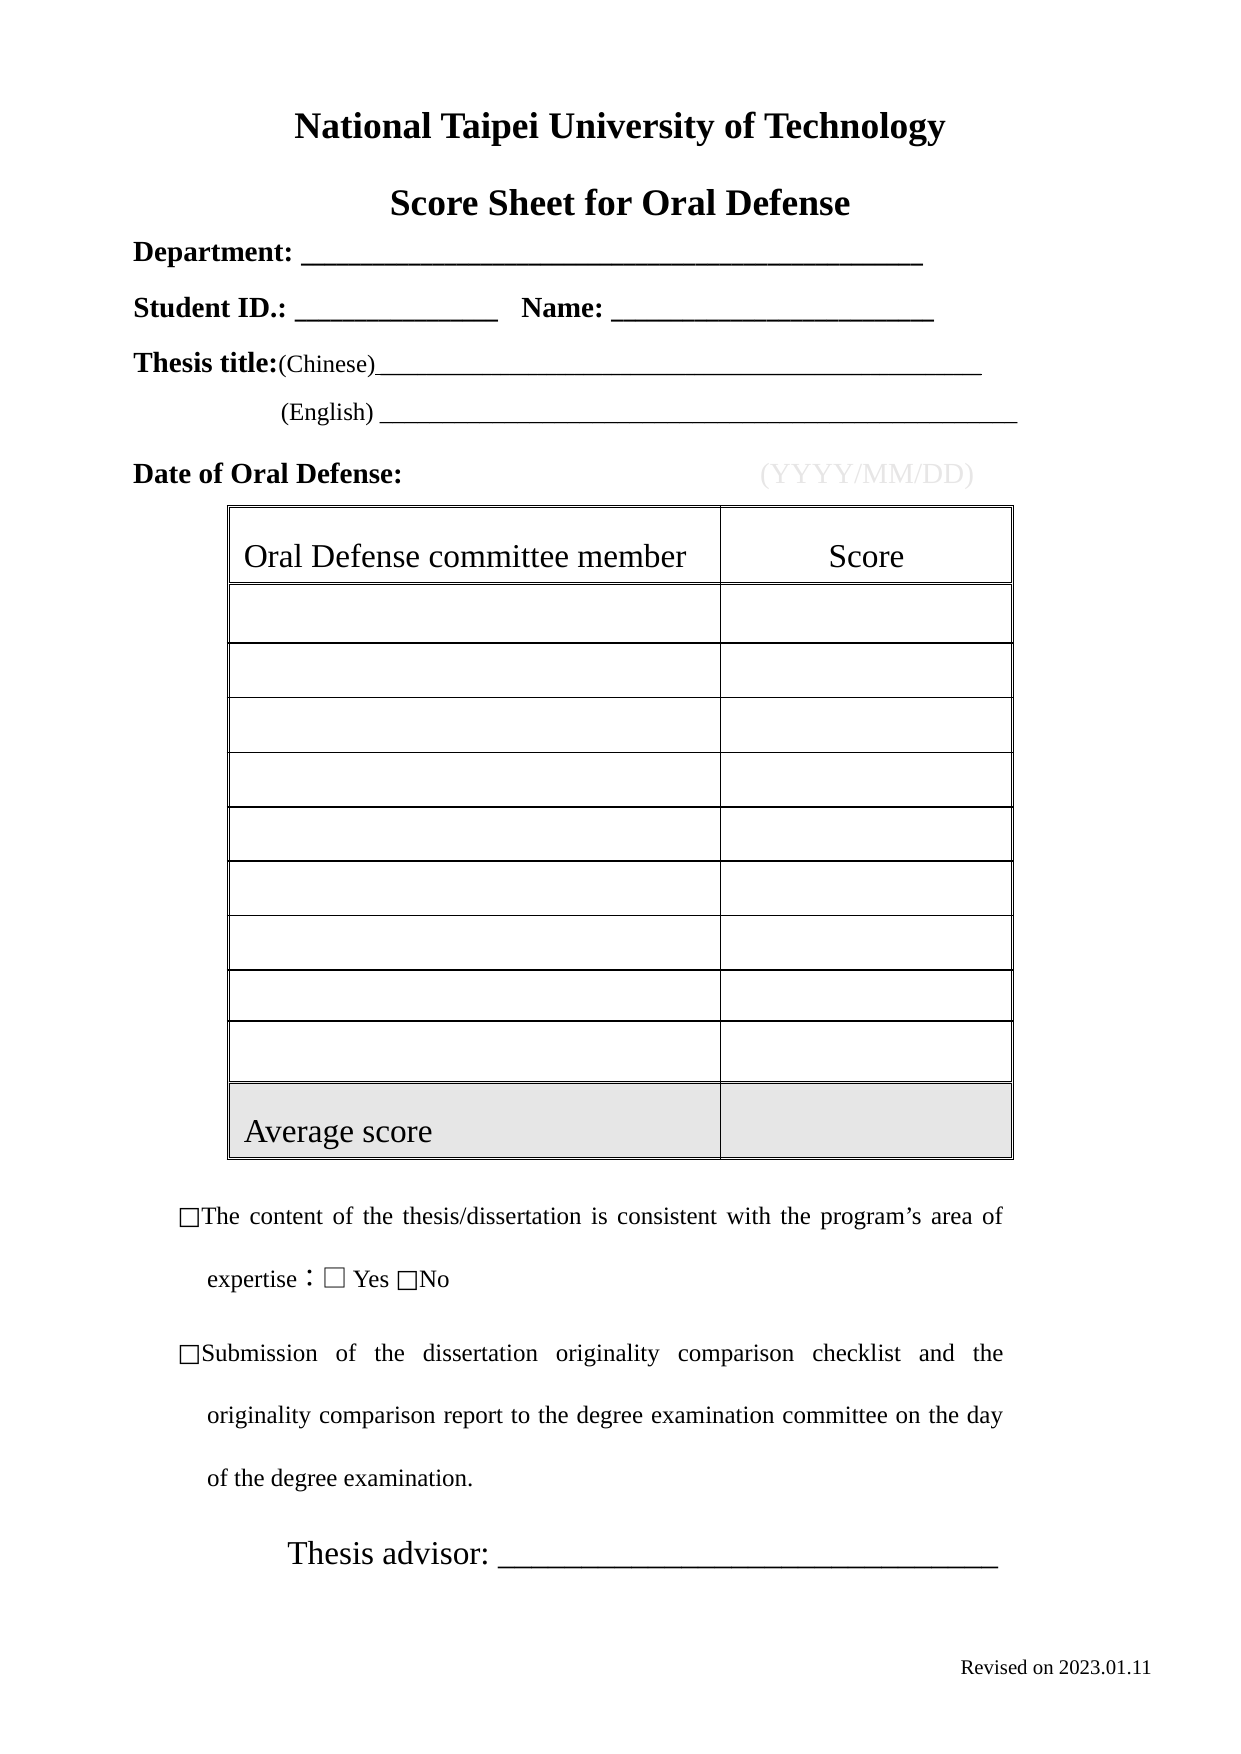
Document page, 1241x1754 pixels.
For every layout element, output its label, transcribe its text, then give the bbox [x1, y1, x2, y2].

text Thesis title:(Chinese) _________________________________________________________________ [89, 334, 1152, 382]
table_cell [230, 753, 720, 806]
text Thesis advisor: ______________________________ [89, 1510, 1152, 1573]
table_cell [721, 916, 1011, 969]
text National Taipei University of Technology [89, 84, 1152, 146]
table_cell [721, 808, 1011, 860]
table_header Oral Defense committee member [230, 508, 720, 582]
text Student ID.: _________________ Name: ___________________________ [89, 279, 1152, 327]
table_cell [721, 698, 1011, 752]
table_cell [721, 862, 1011, 915]
table_cell [721, 1022, 1011, 1081]
text □The content of the thesis/dissertation is consistent with the program’s area of expertise：□ Yes □No [177, 1173, 1004, 1298]
table_cell [721, 971, 1011, 1020]
table_cell [230, 862, 720, 915]
text Date of Oral Defense: (YYYY/MM/DD) [89, 430, 1152, 492]
table_cell [230, 916, 720, 969]
text □Submission of the dissertation originality comparison checklist and the originality comparison report to the degree examination committee on the day of the degree examination. [177, 1310, 1004, 1498]
table_cell [230, 585, 720, 642]
text Score Sheet for Oral Defense [89, 161, 1152, 223]
table_cell [230, 971, 720, 1020]
table_cell [230, 1022, 720, 1081]
table_cell Average score [230, 1084, 720, 1157]
table_cell [230, 698, 720, 752]
text Department: ____________________________________________________ [89, 223, 1152, 271]
table_cell [721, 644, 1011, 697]
table_cell [230, 808, 720, 860]
table_cell [721, 585, 1011, 642]
table_cell [230, 644, 720, 697]
table_header Score [721, 508, 1011, 582]
table_cell [721, 753, 1011, 806]
table_cell [721, 1084, 1011, 1157]
text (English) ___________________________________________________ [89, 382, 1152, 430]
